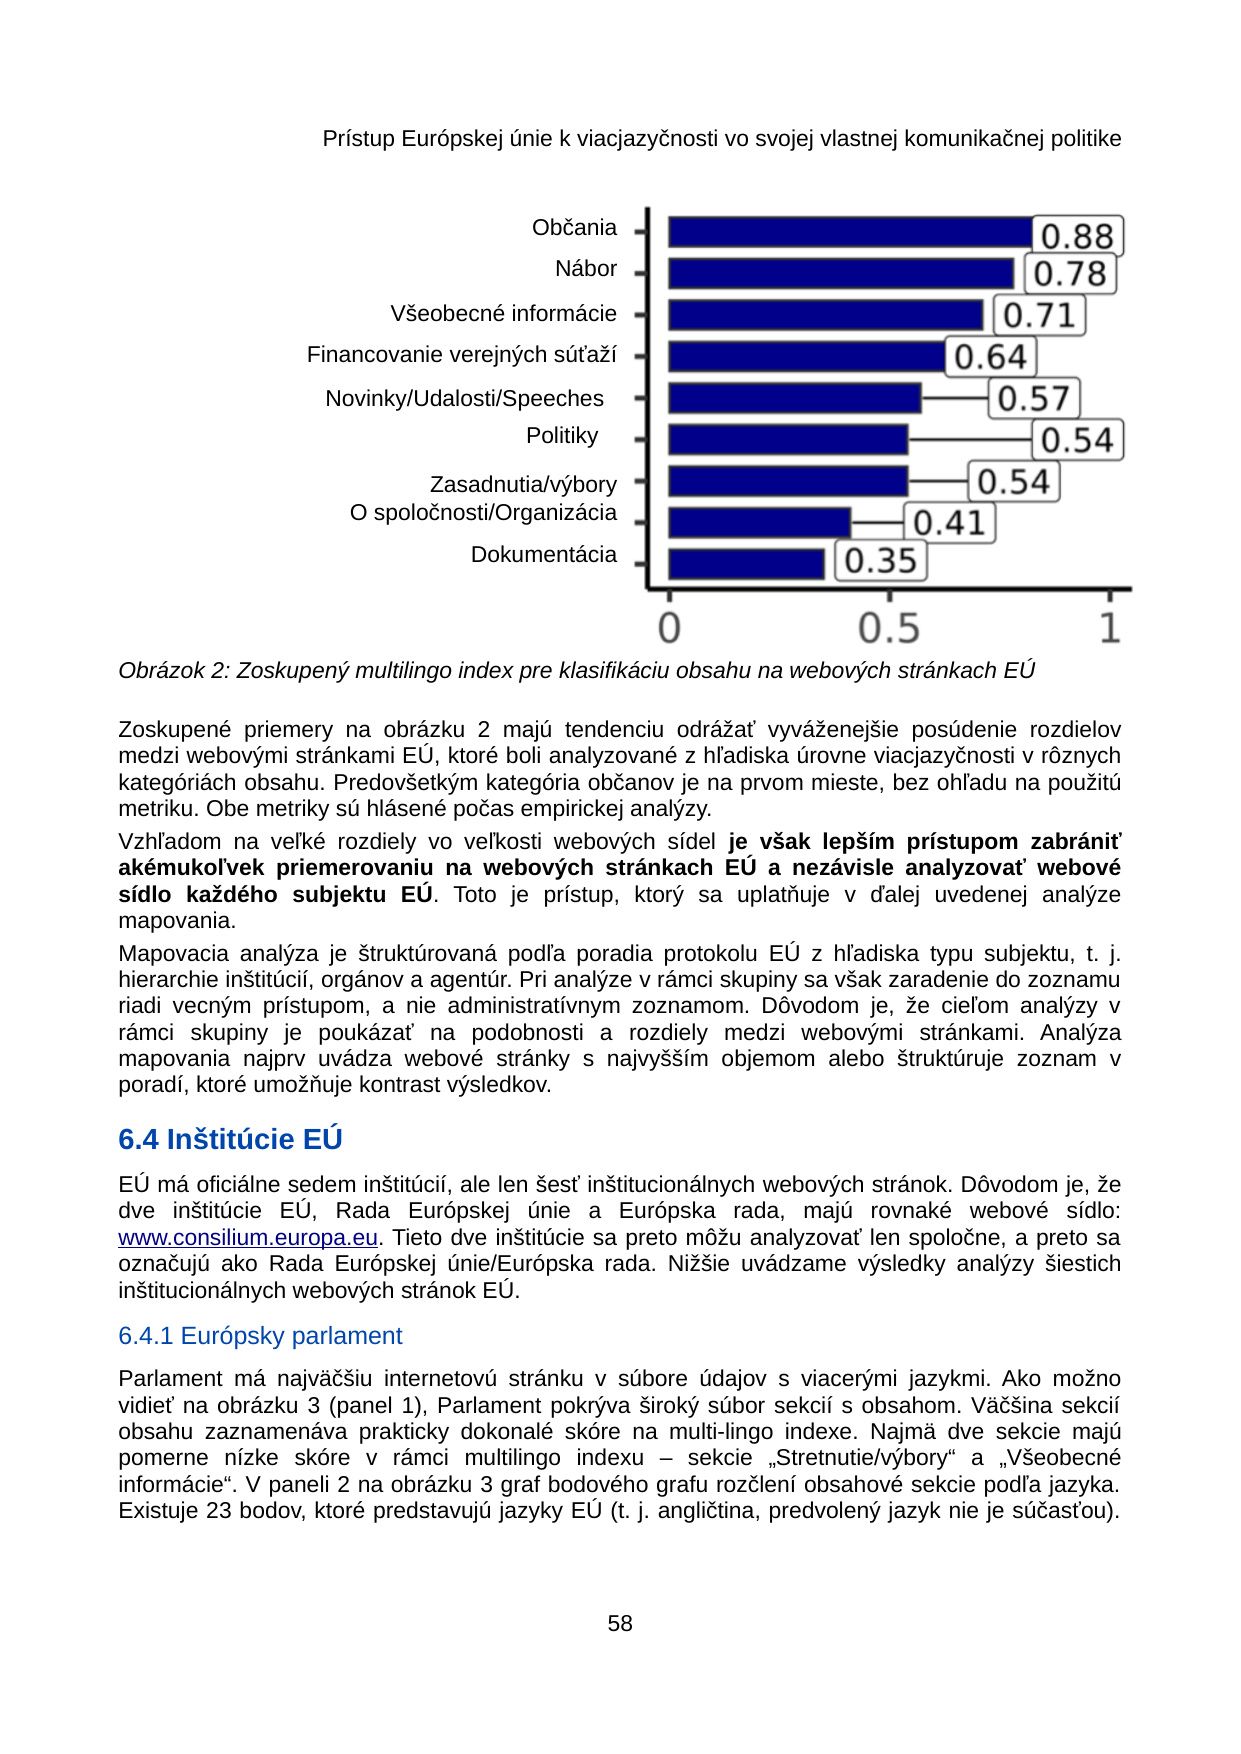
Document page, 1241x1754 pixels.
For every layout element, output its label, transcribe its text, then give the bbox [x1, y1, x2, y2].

subtitle 6.4.1 Európsky parlament [118, 1321, 1122, 1349]
text Obrázok 2: Zoskupený multilingo index pre klasifikáciu obsahu na webových stránkach EÚ [118, 199, 1140, 683]
text Parlament má najväčšiu internetovú stránku v súbore údajov s viacerými jazykmi. Ako možno vidieť na obrázku 3 (panel 1), Parlament pokrýva široký súbor sekcií s obsahom. Väčšina sekcií obsahu zaznamenáva prakticky dokonalé skóre na multi-lingo indexe. Najmä dve sekcie majú pomerne nízke skóre v rámci multilingo indexu – sekcie „Stretnutie/výbory“ a „Všeobecné informácie“. V paneli 2 na obrázku 3 graf bodového grafu rozčlení obsahové sekcie podľa jazyka. Existuje 23 bodov, ktoré predstavujú jazyky EÚ (t. j. angličtina, predvolený jazyk nie je súčasťou). [118, 1365, 1122, 1523]
text EÚ má oficiálne sedem inštitúcií, ale len šesť inštitucionálnych webových stránok. Dôvodom je, že dve inštitúcie EÚ, Rada Európskej únie a Európska rada, majú rovnaké webové sídlo: www.consilium.europa.eu. Tieto dve inštitúcie sa preto môžu analyzovať len spoločne, a preto sa označujú ako Rada Európskej únie/Európska rada. Nižšie uvádzame výsledky analýzy šiestich inštitucionálnych webových stránok EÚ. [118, 1171, 1122, 1303]
picture [625, 186, 1140, 657]
text Vzhľadom na veľké rozdiely vo veľkosti webových sídel je však lepším prístupom zabrániť akémukoľvek priemerovaniu na webových stránkach EÚ a nezávisle analyzovať webové sídlo každého subjektu EÚ. Toto je prístup, ktorý sa uplatňuje v ďalej uvedenej analýze mapovania. [118, 828, 1122, 933]
text Mapovacia analýza je štruktúrovaná podľa poradia protokolu EÚ z hľadiska typu subjektu, t. j. hierarchie inštitúcií, orgánov a agentúr. Pri analýze v rámci skupiny sa však zaradenie do zoznamu riadi vecným prístupom, a nie administratívnym zoznamom. Dôvodom je, že cieľom analýzy v rámci skupiny je poukázať na podobnosti a rozdiely medzi webovými stránkami. Analýza mapovania najprv uvádza webové stránky s najvyšším objemom alebo štruktúruje zoznam v poradí, ktoré umožňuje kontrast výsledkov. [118, 940, 1122, 1098]
subtitle 6.4 Inštitúcie EÚ [118, 1122, 1122, 1155]
text Zoskupené priemery na obrázku 2 majú tendenciu odrážať vyváženejšie posúdenie rozdielov medzi webovými stránkami EÚ, ktoré boli analyzované z hľadiska úrovne viacjazyčnosti v rôznych kategóriách obsahu. Predovšetkým kategória občanov je na prvom mieste, bez ohľadu na použitú metriku. Obe metriky sú hlásené počas empirickej analýzy. [118, 716, 1122, 821]
